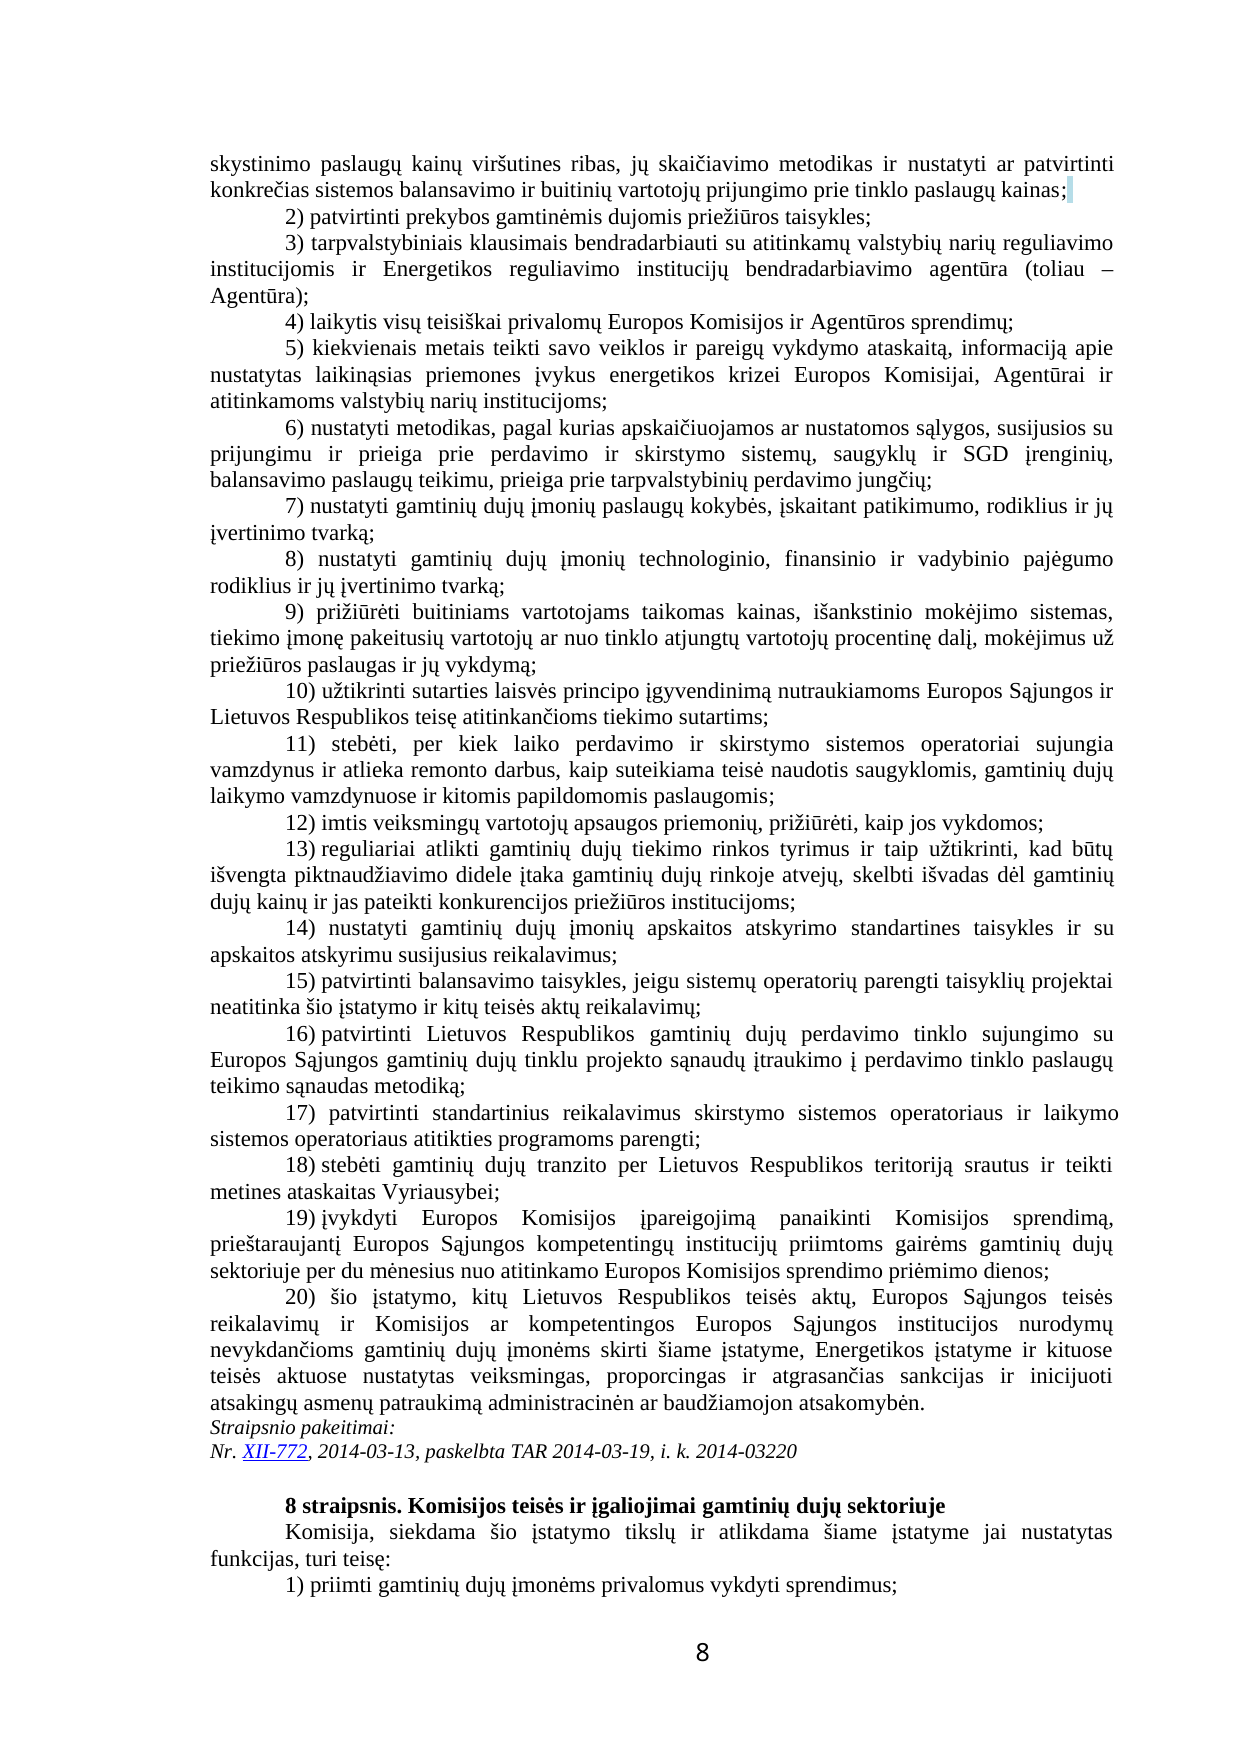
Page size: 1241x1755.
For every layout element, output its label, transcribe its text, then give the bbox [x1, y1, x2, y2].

text 18) stebėti gamtinių dujų tranzito per Lietuvos Respublikos teritoriją srautus ir teikti metines ataskaitas Vyriausybei; [210, 1151, 1114, 1204]
text 9) prižiūrėti buitiniams vartotojams taikomas kainas, išankstinio mokėjimo sistemas, tiekimo įmonę pakeitusių vartotojų ar nuo tinklo atjungtų vartotojų procentinę dalį, mokėjimus už priežiūros paslaugas ir jų vykdymą; [210, 598, 1114, 677]
text 11) stebėti, per kiek laiko perdavimo ir skirstymo sistemos operatoriai sujungia vamzdynus ir atlieka remonto darbus, kaip suteikiama teisė naudotis saugyklomis, gamtinių dujų laikymo vamzdynuose ir kitomis papildomomis paslaugomis; [210, 730, 1114, 809]
text 6) nustatyti metodikas, pagal kurias apskaičiuojamos ar nustatomos sąlygos, susijusios su prijungimu ir prieiga prie perdavimo ir skirstymo sistemų, saugyklų ir SGD įrenginių, balansavimo paslaugų teikimu, prieiga prie tarpvalstybinių perdavimo jungčių; [210, 413, 1114, 493]
text Komisija, siekdama šio įstatymo tikslų ir atlikdama šiame įstatyme jai nustatytas funkcijas, turi teisę: [210, 1518, 1114, 1571]
text 13) reguliariai atlikti gamtinių dujų tiekimo rinkos tyrimus ir taip užtikrinti, kad būtų išvengta piktnaudžiavimo didele įtaka gamtinių dujų rinkoje atvejų, skelbti išvadas dėl gamtinių dujų kainų ir jas pateikti konkurencijos priežiūros institucijoms; [210, 835, 1114, 914]
text 12) imtis veiksmingų vartotojų apsaugos priemonių, prižiūrėti, kaip jos vykdomos; [210, 809, 1114, 835]
text 2) patvirtinti prekybos gamtinėmis dujomis priežiūros taisykles; [210, 203, 1114, 229]
text skystinimo paslaugų kainų viršutines ribas, jų skaičiavimo metodikas ir nustatyti ar patvirtinti konkrečias sistemos balansavimo ir buitinių vartotojų prijungimo prie tinklo paslaugų kainas; [210, 150, 1114, 203]
text 20) šio įstatymo, kitų Lietuvos Respublikos teisės aktų, Europos Sąjungos teisės reikalavimų ir Komisijos ar kompetentingos Europos Sąjungos institucijos nurodymų nevykdančioms gamtinių dujų įmonėms skirti šiame įstatyme, Energetikos įstatyme ir kituose teisės aktuose nustatytas veiksmingas, proporcingas ir atgrasančias sankcijas ir inicijuoti atsakingų asmenų patraukimą administracinėn ar baudžiamojon atsakomybėn. [210, 1283, 1114, 1415]
text 16) patvirtinti Lietuvos Respublikos gamtinių dujų perdavimo tinklo sujungimo su Europos Sąjungos gamtinių dujų tinklu projekto sąnaudų įtraukimo į perdavimo tinklo paslaugų teikimo sąnaudas metodiką; [210, 1020, 1114, 1099]
text 10) užtikrinti sutarties laisvės principo įgyvendinimą nutraukiamoms Europos Sąjungos ir Lietuvos Respublikos teisę atitinkančioms tiekimo sutartims; [210, 677, 1114, 730]
text Nr. XII-772, 2014-03-13, paskelbta TAR 2014-03-19, i. k. 2014-03220 [210, 1439, 1120, 1463]
text 8) nustatyti gamtinių dujų įmonių technologinio, finansinio ir vadybinio pajėgumo rodiklius ir jų įvertinimo tvarką; [210, 545, 1114, 598]
text Straipsnio pakeitimai: [210, 1415, 1114, 1439]
text 14) nustatyti gamtinių dujų įmonių apskaitos atskyrimo standartines taisykles ir su apskaitos atskyrimu susijusius reikalavimus; [210, 914, 1114, 967]
text 19) įvykdyti Europos Komisijos įpareigojimą panaikinti Komisijos sprendimą, prieštaraujantį Europos Sąjungos kompetentingų institucijų priimtoms gairėms gamtinių dujų sektoriuje per du mėnesius nuo atitinkamo Europos Komisijos sprendimo priėmimo dienos; [210, 1204, 1114, 1283]
text 5) kiekvienais metais teikti savo veiklos ir pareigų vykdymo ataskaitą, informaciją apie nustatytas laikinąsias priemones įvykus energetikos krizei Europos Komisijai, Agentūrai ir atitinkamoms valstybių narių institucijoms; [210, 334, 1114, 413]
text 8 straipsnis. Komisijos teisės ir įgaliojimai gamtinių dujų sektoriuje [210, 1492, 1114, 1518]
text 1) priimti gamtinių dujų įmonėms privalomus vykdyti sprendimus; [210, 1571, 1114, 1597]
text 4) laikytis visų teisiškai privalomų Europos Komisijos ir Agentūros sprendimų; [210, 308, 1114, 334]
text 7) nustatyti gamtinių dujų įmonių paslaugų kokybės, įskaitant patikimumo, rodiklius ir jų įvertinimo tvarką; [210, 493, 1114, 545]
text 3) tarpvalstybiniais klausimais bendradarbiauti su atitinkamų valstybių narių reguliavimo institucijomis ir Energetikos reguliavimo institucijų bendradarbiavimo agentūra (toliau – Agentūra); [210, 229, 1114, 308]
text 17) patvirtinti standartinius reikalavimus skirstymo sistemos operatoriaus ir laikymo sistemos operatoriaus atitikties programoms parengti; [210, 1099, 1120, 1151]
text 15) patvirtinti balansavimo taisykles, jeigu sistemų operatorių parengti taisyklių projektai neatitinka šio įstatymo ir kitų teisės aktų reikalavimų; [210, 967, 1114, 1020]
